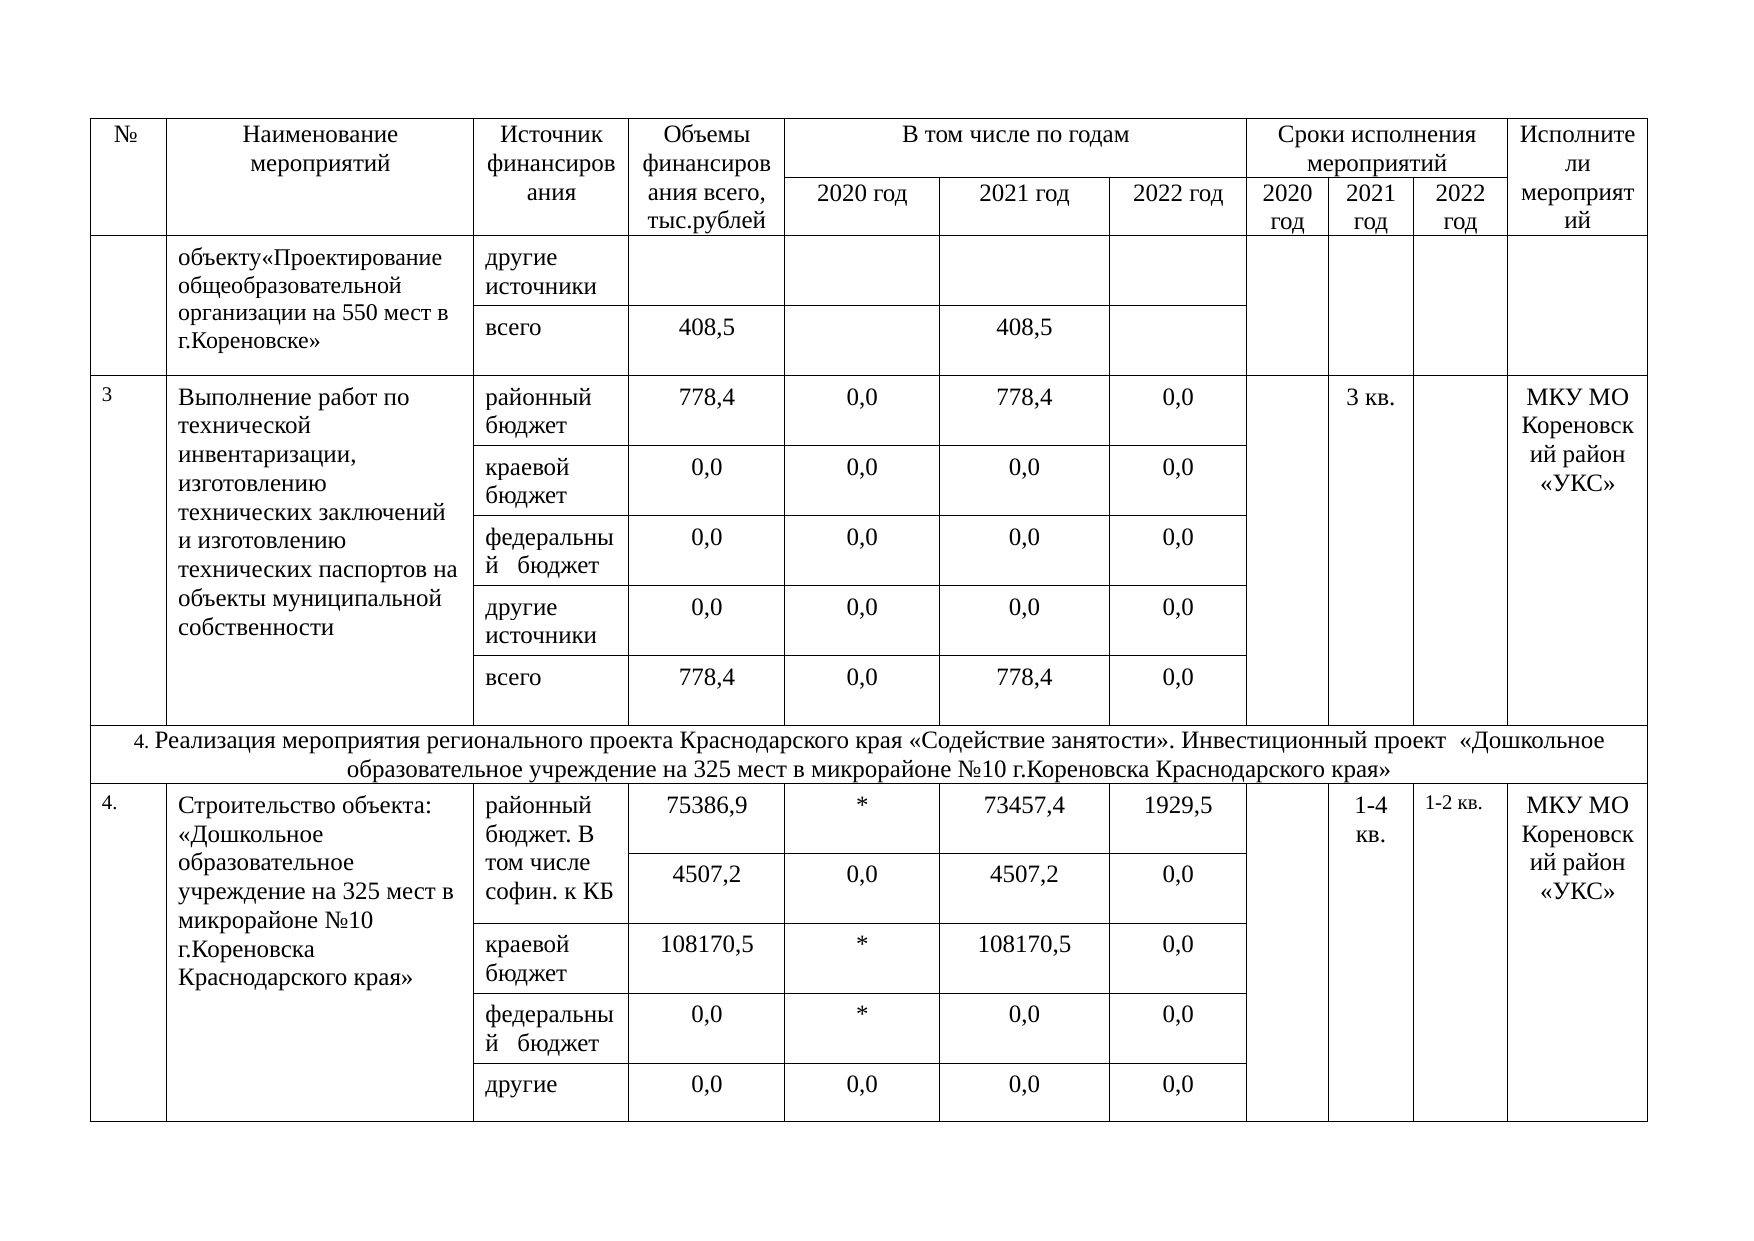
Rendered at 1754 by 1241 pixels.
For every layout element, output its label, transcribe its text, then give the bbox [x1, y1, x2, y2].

table_cell [1414, 376, 1507, 724]
table_cell 73457,4 [940, 784, 1109, 853]
table_cell краевой бюджет [474, 924, 628, 992]
table_cell 0,0 [940, 994, 1109, 1062]
table_cell МКУ МО Кореновский район «УКС» [1508, 236, 1647, 375]
table_cell 0,0 [629, 516, 784, 585]
table_cell 0,0 [1110, 516, 1246, 585]
table_cell Строительство объекта: «Дошкольное образовательное учреждение на 325 мест в микрорайоне №10 г.Кореновска Краснодарского края» [167, 784, 473, 1121]
table_cell 0,0 [785, 376, 939, 445]
table_cell 0,0 [1110, 586, 1246, 655]
table_cell 0,0 [1110, 446, 1246, 515]
table_cell районный бюджет. В том числе софин. к КБ [474, 784, 628, 922]
table_cell [1110, 306, 1246, 375]
table_cell [940, 236, 1109, 305]
table_cell 1-4 кв. [1329, 784, 1413, 1121]
table_cell 0,0 [785, 446, 939, 515]
table_cell [785, 306, 939, 375]
table_cell другие источники [474, 236, 628, 305]
table_cell 4507,2 [940, 854, 1109, 922]
table_cell 0,0 [1110, 1064, 1246, 1121]
table_cell 75386,9 [629, 784, 784, 853]
table_header № [91, 119, 166, 235]
table_header Сроки исполнения мероприятий [1247, 119, 1507, 177]
table_cell [1414, 236, 1507, 375]
table_cell 778,4 [629, 376, 784, 445]
table_cell 778,4 [629, 656, 784, 724]
table_cell 0,0 [1110, 924, 1246, 992]
table_cell 1-2 кв. [1414, 784, 1507, 1121]
table_cell 2021 год [940, 178, 1109, 235]
table_cell МКУ МО Кореновский район «УКС» [1508, 784, 1647, 1121]
table_cell 778,4 [940, 376, 1109, 445]
table_cell 1929,5 [1110, 784, 1246, 853]
table_cell 2022 год [1414, 178, 1507, 235]
table_cell Выполнение работ по технической инвентаризации, изготовлению технических заключений и изготовлению технических паспортов на объекты муниципальной собственности [167, 376, 473, 724]
table_cell * [785, 784, 939, 853]
table_cell 0,0 [629, 994, 784, 1062]
table_cell 0,0 [1110, 994, 1246, 1062]
table_cell 0,0 [1110, 376, 1246, 445]
table_cell краевой бюджет [474, 446, 628, 515]
table_cell 0,0 [629, 1064, 784, 1121]
table_cell всего [474, 306, 628, 375]
table_header Наименование мероприятий [167, 119, 473, 235]
table_cell 2020 год [1247, 178, 1328, 235]
table_cell [1247, 376, 1328, 724]
table_cell [1247, 236, 1328, 375]
table_cell 4. Реализация мероприятия регионального проекта Краснодарского края «Содействие занятости». Инвестиционный проект «Дошкольное образовательное учреждение на 325 мест в микрорайоне №10 г.Кореновска Краснодарского края» [91, 726, 1647, 783]
table_cell МКУ МО Кореновский район «УКС» [1508, 376, 1647, 724]
table_cell 4507,2 [629, 854, 784, 922]
table_cell районный бюджет [474, 376, 628, 445]
table_cell 408,5 [940, 306, 1109, 375]
table_cell [785, 236, 939, 305]
table_cell 108170,5 [629, 924, 784, 992]
table_cell 2022 год [1110, 178, 1246, 235]
table_header В том числе по годам [785, 119, 1246, 177]
table_cell 0,0 [1110, 656, 1246, 724]
table_cell 108170,5 [940, 924, 1109, 992]
table_cell [629, 236, 784, 305]
table_cell 408,5 [629, 306, 784, 375]
table_cell [1110, 236, 1246, 305]
table_cell 2020 год [785, 178, 939, 235]
table_cell 0,0 [940, 1064, 1109, 1121]
table_cell 0,0 [785, 656, 939, 724]
table_cell федеральный бюджет [474, 516, 628, 585]
table_cell [1247, 784, 1328, 1121]
table_cell другие источники [474, 586, 628, 655]
table_cell [91, 236, 166, 375]
table_cell 0,0 [940, 586, 1109, 655]
table_cell * [785, 994, 939, 1062]
table_cell 0,0 [940, 516, 1109, 585]
table_cell 0,0 [1110, 854, 1246, 922]
table_cell * [785, 924, 939, 992]
table_cell 0,0 [940, 446, 1109, 515]
table_cell 4. [91, 784, 166, 1121]
table_cell другие [474, 1064, 628, 1121]
table_cell 0,0 [785, 586, 939, 655]
table_cell объекту«Проектирование общеобразовательной организации на 550 мест в г.Кореновске» [167, 236, 473, 375]
table_cell 0,0 [785, 516, 939, 585]
table_header Объемы финансирования всего, тыс.рублей [629, 119, 784, 235]
table_cell всего [474, 656, 628, 724]
table_cell 0,0 [629, 446, 784, 515]
table_cell 3 [91, 376, 166, 724]
table_cell 0,0 [785, 854, 939, 922]
table_cell 0,0 [785, 1064, 939, 1121]
table_header Источник финансирования [474, 119, 628, 235]
table_header Исполнители мероприятий (муниципальный заказчик) [1508, 119, 1647, 235]
table_cell [1329, 236, 1413, 375]
table_cell 778,4 [940, 656, 1109, 724]
table_cell 0,0 [629, 586, 784, 655]
table_cell федеральный бюджет [474, 994, 628, 1062]
table_cell 3 кв. [1329, 376, 1413, 724]
table_cell 2021 год [1329, 178, 1413, 235]
